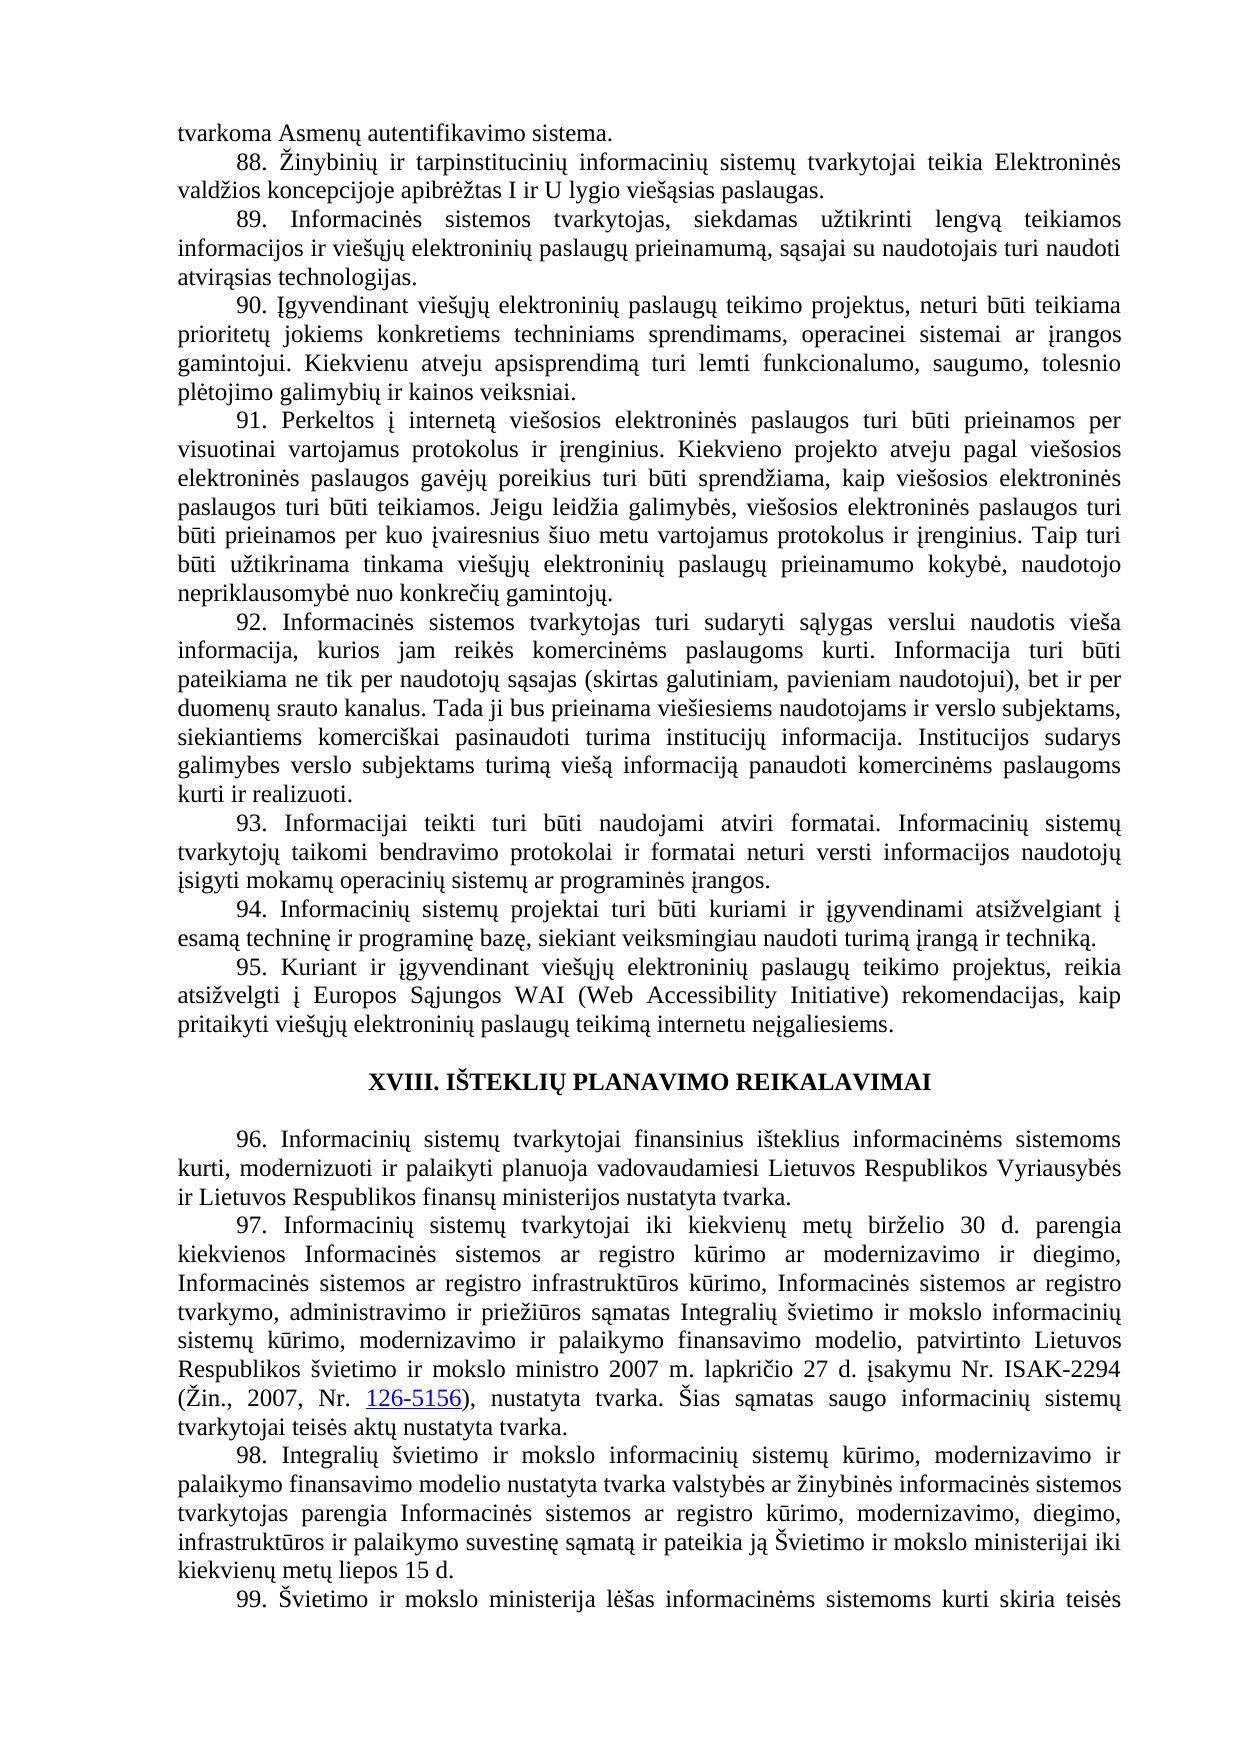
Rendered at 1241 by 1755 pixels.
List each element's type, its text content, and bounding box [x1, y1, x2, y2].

text 95. Kuriant ir įgyvendinant viešųjų elektroninių paslaugų teikimo projektus, reikia atsižvelgti į Europos Sąjungos WAI (Web Accessibility Initiative) rekomendacijas, kaip pritaikyti viešųjų elektroninių paslaugų teikimą internetu neįgaliesiems. [177, 952, 1122, 1038]
text 89. Informacinės sistemos tvarkytojas, siekdamas užtikrinti lengvą teikiamos informacijos ir viešųjų elektroninių paslaugų prieinamumą, sąsajai su naudotojais turi naudoti atvirąsias technologijas. [177, 204, 1122, 291]
text 98. Integralių švietimo ir mokslo informacinių sistemų kūrimo, modernizavimo ir palaikymo finansavimo modelio nustatyta tvarka valstybės ar žinybinės informacinės sistemos tvarkytojas parengia Informacinės sistemos ar registro kūrimo, modernizavimo, diegimo, infrastruktūros ir palaikymo suvestinę sąmatą ir pateikia ją Švietimo ir mokslo ministerijai iki kiekvienų metų liepos 15 d. [177, 1441, 1122, 1584]
text XVIII. IŠTEKLIŲ PLANAVIMO REIKALAVIMAI [177, 1067, 1122, 1096]
text 94. Informacinių sistemų projektai turi būti kuriami ir įgyvendinami atsižvelgiant į esamą techninę ir programinę bazę, siekiant veiksmingiau naudoti turimą įrangą ir techniką. [177, 894, 1122, 952]
text 97. Informacinių sistemų tvarkytojai iki kiekvienų metų birželio 30 d. parengia kiekvienos Informacinės sistemos ar registro kūrimo ar modernizavimo ir diegimo, Informacinės sistemos ar registro infrastruktūros kūrimo, Informacinės sistemos ar registro tvarkymo, administravimo ir priežiūros sąmatas Integralių švietimo ir mokslo informacinių sistemų kūrimo, modernizavimo ir palaikymo finansavimo modelio, patvirtinto Lietuvos Respublikos švietimo ir mokslo ministro 2007 m. lapkričio 27 d. įsakymu Nr. ISAK-2294 (Žin., 2007, Nr. 126-5156), nustatyta tvarka. Šias sąmatas saugo informacinių sistemų tvarkytojai teisės aktų nustatyta tvarka. [177, 1211, 1122, 1441]
text 93. Informacijai teikti turi būti naudojami atviri formatai. Informacinių sistemų tvarkytojų taikomi bendravimo protokolai ir formatai neturi versti informacijos naudotojų įsigyti mokamų operacinių sistemų ar programinės įrangos. [177, 808, 1122, 894]
text 99. Švietimo ir mokslo ministerija lėšas informacinėms sistemoms kurti skiria teisės [177, 1584, 1122, 1613]
text tvarkoma Asmenų autentifikavimo sistema. [177, 118, 1122, 147]
text 88. Žinybinių ir tarpinstitucinių informacinių sistemų tvarkytojai teikia Elektroninės valdžios koncepcijoje apibrėžtas I ir U lygio viešąsias paslaugas. [177, 147, 1122, 204]
text 92. Informacinės sistemos tvarkytojas turi sudaryti sąlygas verslui naudotis vieša informacija, kurios jam reikės komercinėms paslaugoms kurti. Informacija turi būti pateikiama ne tik per naudotojų sąsajas (skirtas galutiniam, pavieniam naudotojui), bet ir per duomenų srauto kanalus. Tada ji bus prieinama viešiesiems naudotojams ir verslo subjektams, siekiantiems komerciškai pasinaudoti turima institucijų informacija. Institucijos sudarys galimybes verslo subjektams turimą viešą informaciją panaudoti komercinėms paslaugoms kurti ir realizuoti. [177, 607, 1122, 808]
text 96. Informacinių sistemų tvarkytojai finansinius išteklius informacinėms sistemoms kurti, modernizuoti ir palaikyti planuoja vadovaudamiesi Lietuvos Respublikos Vyriausybės ir Lietuvos Respublikos finansų ministerijos nustatyta tvarka. [177, 1124, 1122, 1211]
text 90. Įgyvendinant viešųjų elektroninių paslaugų teikimo projektus, neturi būti teikiama prioritetų jokiems konkretiems techniniams sprendimams, operacinei sistemai ar įrangos gamintojui. Kiekvienu atveju apsisprendimą turi lemti funkcionalumo, saugumo, tolesnio plėtojimo galimybių ir kainos veiksniai. [177, 291, 1122, 406]
text 91. Perkeltos į internetą viešosios elektroninės paslaugos turi būti prieinamos per visuotinai vartojamus protokolus ir įrenginius. Kiekvieno projekto atveju pagal viešosios elektroninės paslaugos gavėjų poreikius turi būti sprendžiama, kaip viešosios elektroninės paslaugos turi būti teikiamos. Jeigu leidžia galimybės, viešosios elektroninės paslaugos turi būti prieinamos per kuo įvairesnius šiuo metu vartojamus protokolus ir įrenginius. Taip turi būti užtikrinama tinkama viešųjų elektroninių paslaugų prieinamumo kokybė, naudotojo nepriklausomybė nuo konkrečių gamintojų. [177, 406, 1122, 607]
